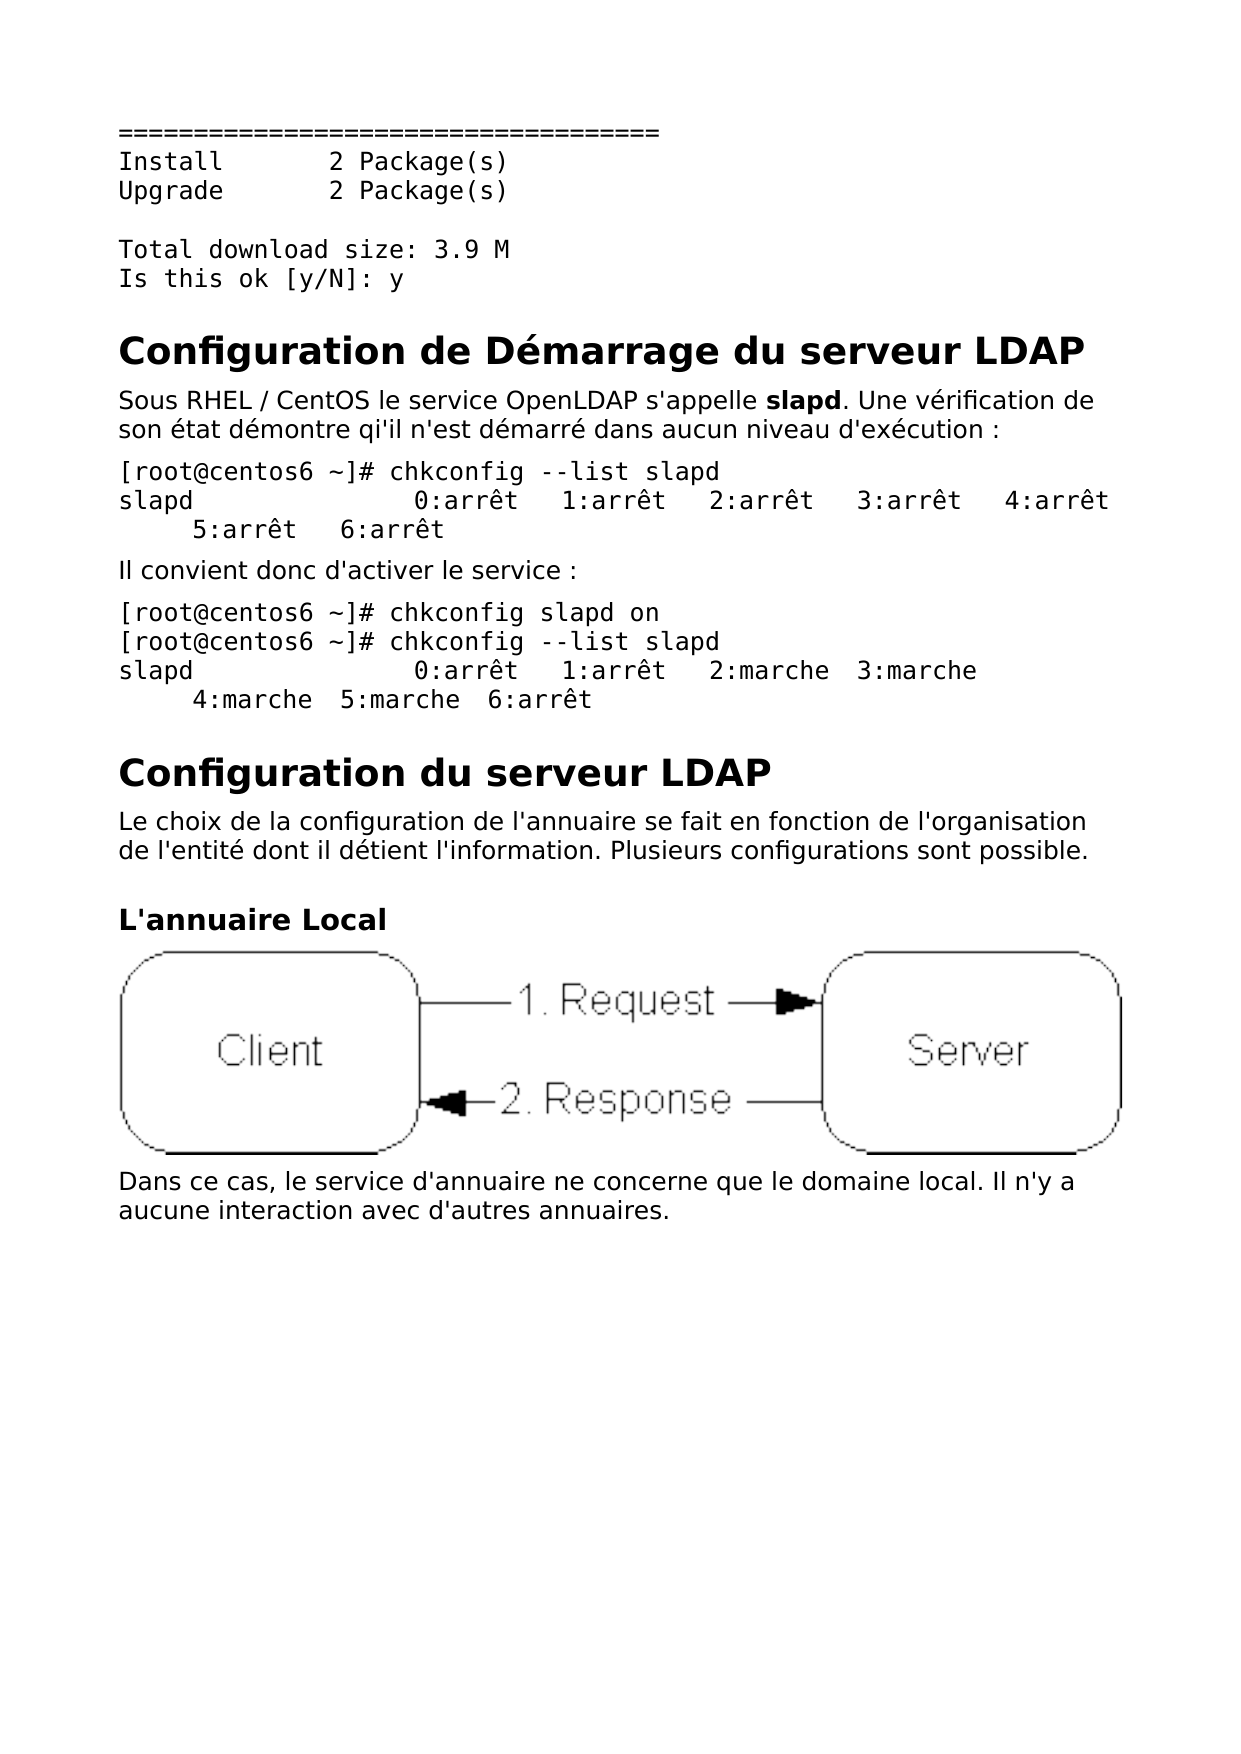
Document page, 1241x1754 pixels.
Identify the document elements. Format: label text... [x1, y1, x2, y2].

text ==================================== Install 2 Package(s) Upgrade 2 Package(s) Total download size: 3.9 M Is this ok [y/N]: y [118, 118, 1122, 293]
text Dans ce cas, le service d'annuaire ne concerne que le domaine local. Il n'y a aucune interaction avec d'autres annuaires. [118, 1167, 1122, 1226]
text Il convient donc d'activer le service : [118, 556, 1122, 585]
subtitle Configuration de Démarrage du serveur LDAP [118, 330, 1122, 373]
text Sous RHEL / CentOS le service OpenLDAP s'appelle slapd. Une vérification de son état démontre qi'il n'est démarré dans aucun niveau d'exécution : [118, 386, 1122, 444]
subtitle L'annuaire Local [118, 903, 1122, 937]
text [root@centos6 ~]# chkconfig --list slapd slapd 0:arrêt 1:arrêt 2:arrêt 3:arrêt 4:arrêt 5:arrêt 6:arrêt [118, 457, 1122, 544]
subtitle Configuration du serveur LDAP [118, 751, 1122, 795]
text [root@centos6 ~]# chkconfig slapd on [root@centos6 ~]# chkconfig --list slapd slapd 0:arrêt 1:arrêt 2:marche 3:marche 4:marche 5:marche 6:arrêt [118, 598, 1122, 714]
text Le choix de la configuration de l'annuaire se fait en fonction de l'organisation de l'entité dont il détient l'information. Plusieurs configurations sont possible. [118, 807, 1122, 866]
picture [118, 949, 1123, 1155]
